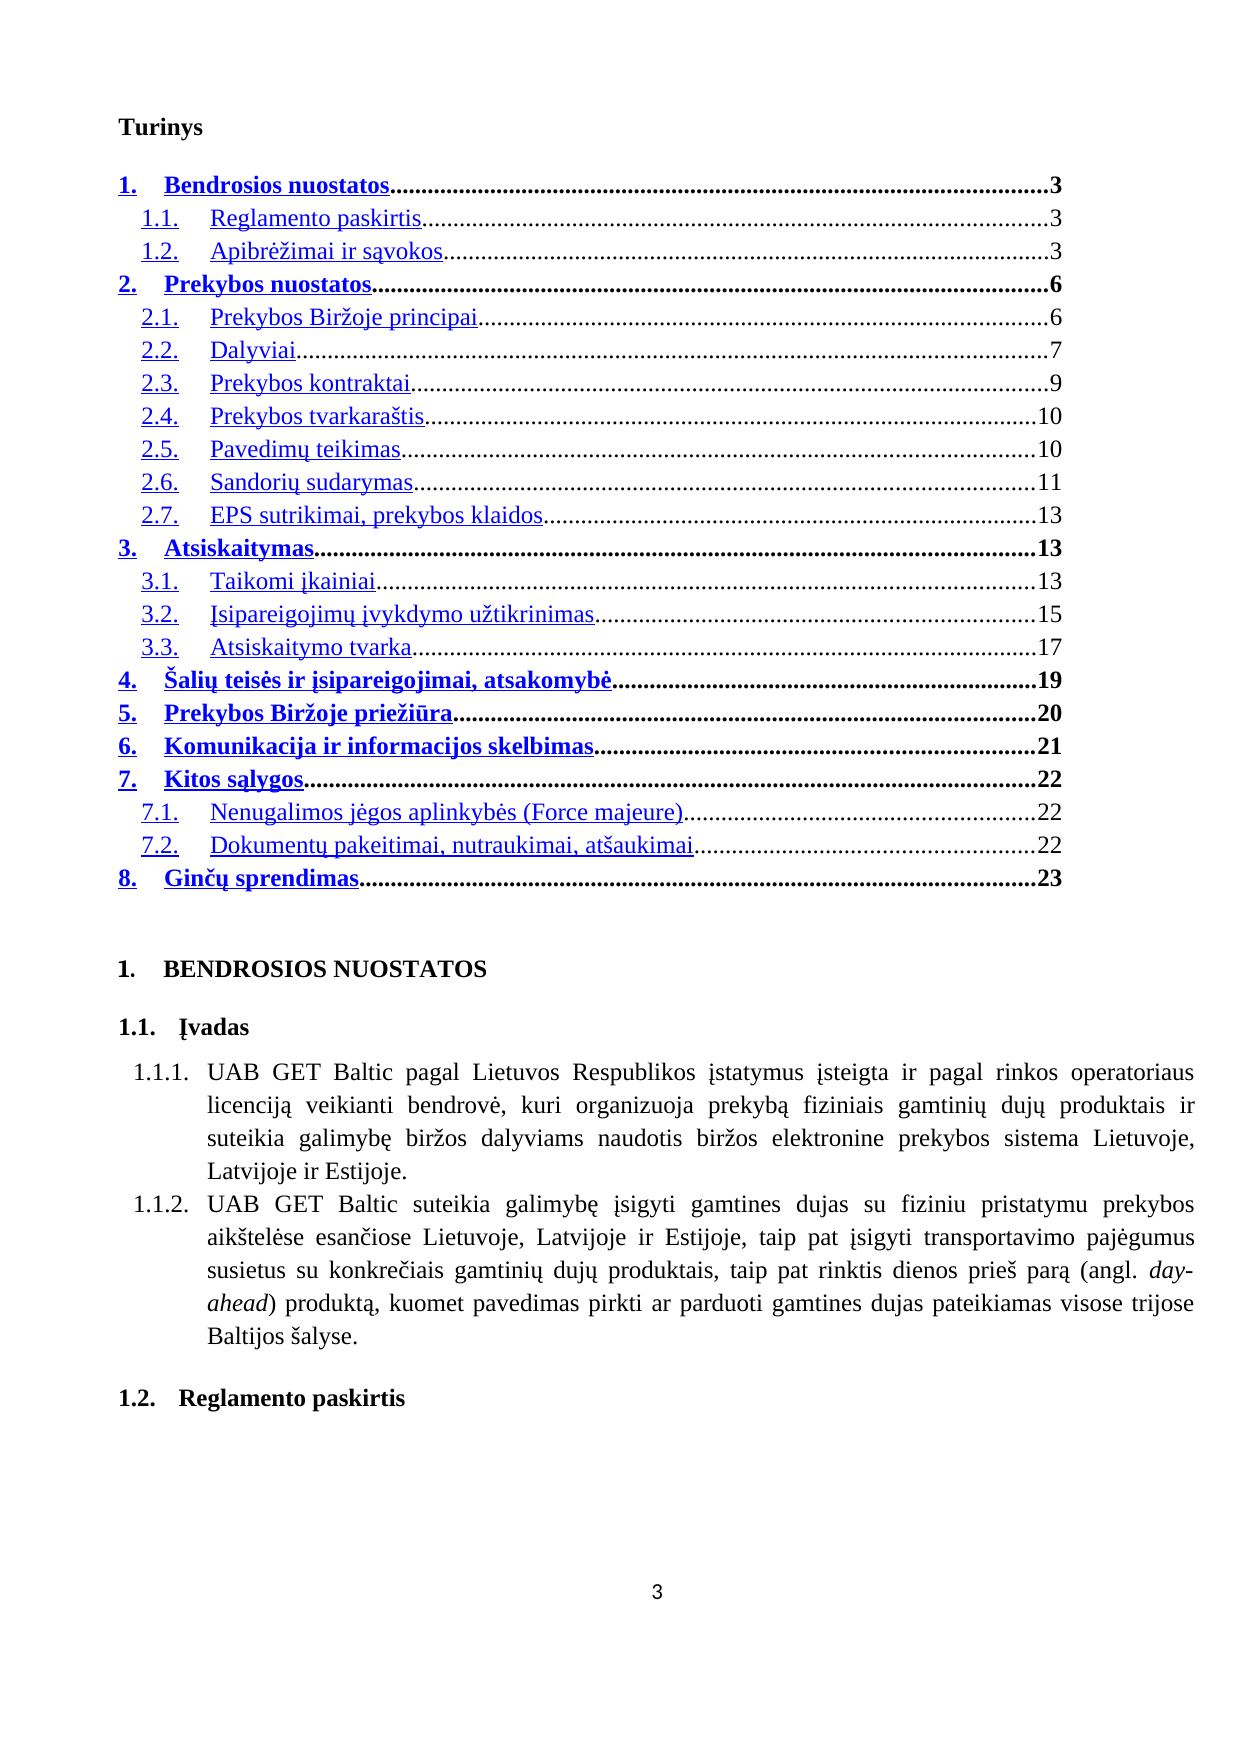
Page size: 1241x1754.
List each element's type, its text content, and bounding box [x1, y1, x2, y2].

text 3. Atsiskaitymas 13 [118, 533, 1196, 562]
text 1. Bendrosios nuostatos 3 [118, 170, 1196, 198]
text 2.6. Sandorių sudarymas 11 [141, 467, 1196, 496]
text 2.1. Prekybos Biržoje principai 6 [141, 302, 1196, 331]
text 1.2. Reglamento paskirtis [118, 1383, 1196, 1411]
text 3.3. Atsiskaitymo tvarka 17 [141, 632, 1196, 661]
text 1.1.1. UAB GET Baltic pagal Lietuvos Respublikos įstatymus įsteigta ir pagal rinkos operatoriaus licenciją veikianti bendrovė, kuri organizuoja prekybą fiziniais gamtinių dujų produktais ir suteikia galimybę biržos dalyviams naudotis biržos elektronine prekybos sistema Lietuvoje, Latvijoje ir Estijoje. [133, 1057, 1196, 1184]
text 2.3. Prekybos kontraktai 9 [141, 368, 1196, 397]
text Turinys [118, 112, 1196, 141]
text 1.1. Reglamento paskirtis 3 [141, 203, 1196, 231]
text 1.2. Apibrėžimai ir sąvokos 3 [141, 236, 1196, 264]
text 2.5. Pavedimų teikimas 10 [141, 434, 1196, 463]
text 7.2. Dokumentų pakeitimai, nutraukimai, atšaukimai 22 [141, 830, 1196, 859]
text 2.7. EPS sutrikimai, prekybos klaidos 13 [141, 500, 1196, 529]
text 1.1. Įvadas [118, 1012, 1196, 1040]
text 2. Prekybos nuostatos 6 [118, 269, 1196, 297]
text 6. Komunikacija ir informacijos skelbimas 21 [118, 731, 1196, 760]
text 4. Šalių teisės ir įsipareigojimai, atsakomybė 19 [118, 665, 1196, 694]
text 8. Ginčų sprendimas 23 [118, 863, 1196, 892]
text 5. Prekybos Biržoje priežiūra 20 [118, 698, 1196, 727]
text 7.1. Nenugalimos jėgos aplinkybės (Force majeure) 22 [141, 797, 1196, 826]
text 2.2. Dalyviai 7 [141, 335, 1196, 363]
text 1.1.2. UAB GET Baltic suteikia galimybę įsigyti gamtines dujas su fiziniu pristatymu prekybos aikštelėse esančiose Lietuvoje, Latvijoje ir Estijoje, taip pat įsigyti transportavimo pajėgumus susietus su konkrečiais gamtinių dujų produktais, taip pat rinktis dienos prieš parą (angl. day-ahead) produktą, kuomet pavedimas pirkti ar parduoti gamtines dujas pateikiamas visose trijose Baltijos šalyse. [133, 1189, 1196, 1349]
text 1. BENDROSIOS NUOSTATOS [118, 954, 1196, 983]
text 2.4. Prekybos tvarkaraštis 10 [141, 401, 1196, 429]
text 3.2. Įsipareigojimų įvykdymo užtikrinimas 15 [141, 599, 1196, 628]
text 3.1. Taikomi įkainiai 13 [141, 566, 1196, 595]
text 7. Kitos sąlygos 22 [118, 764, 1196, 793]
